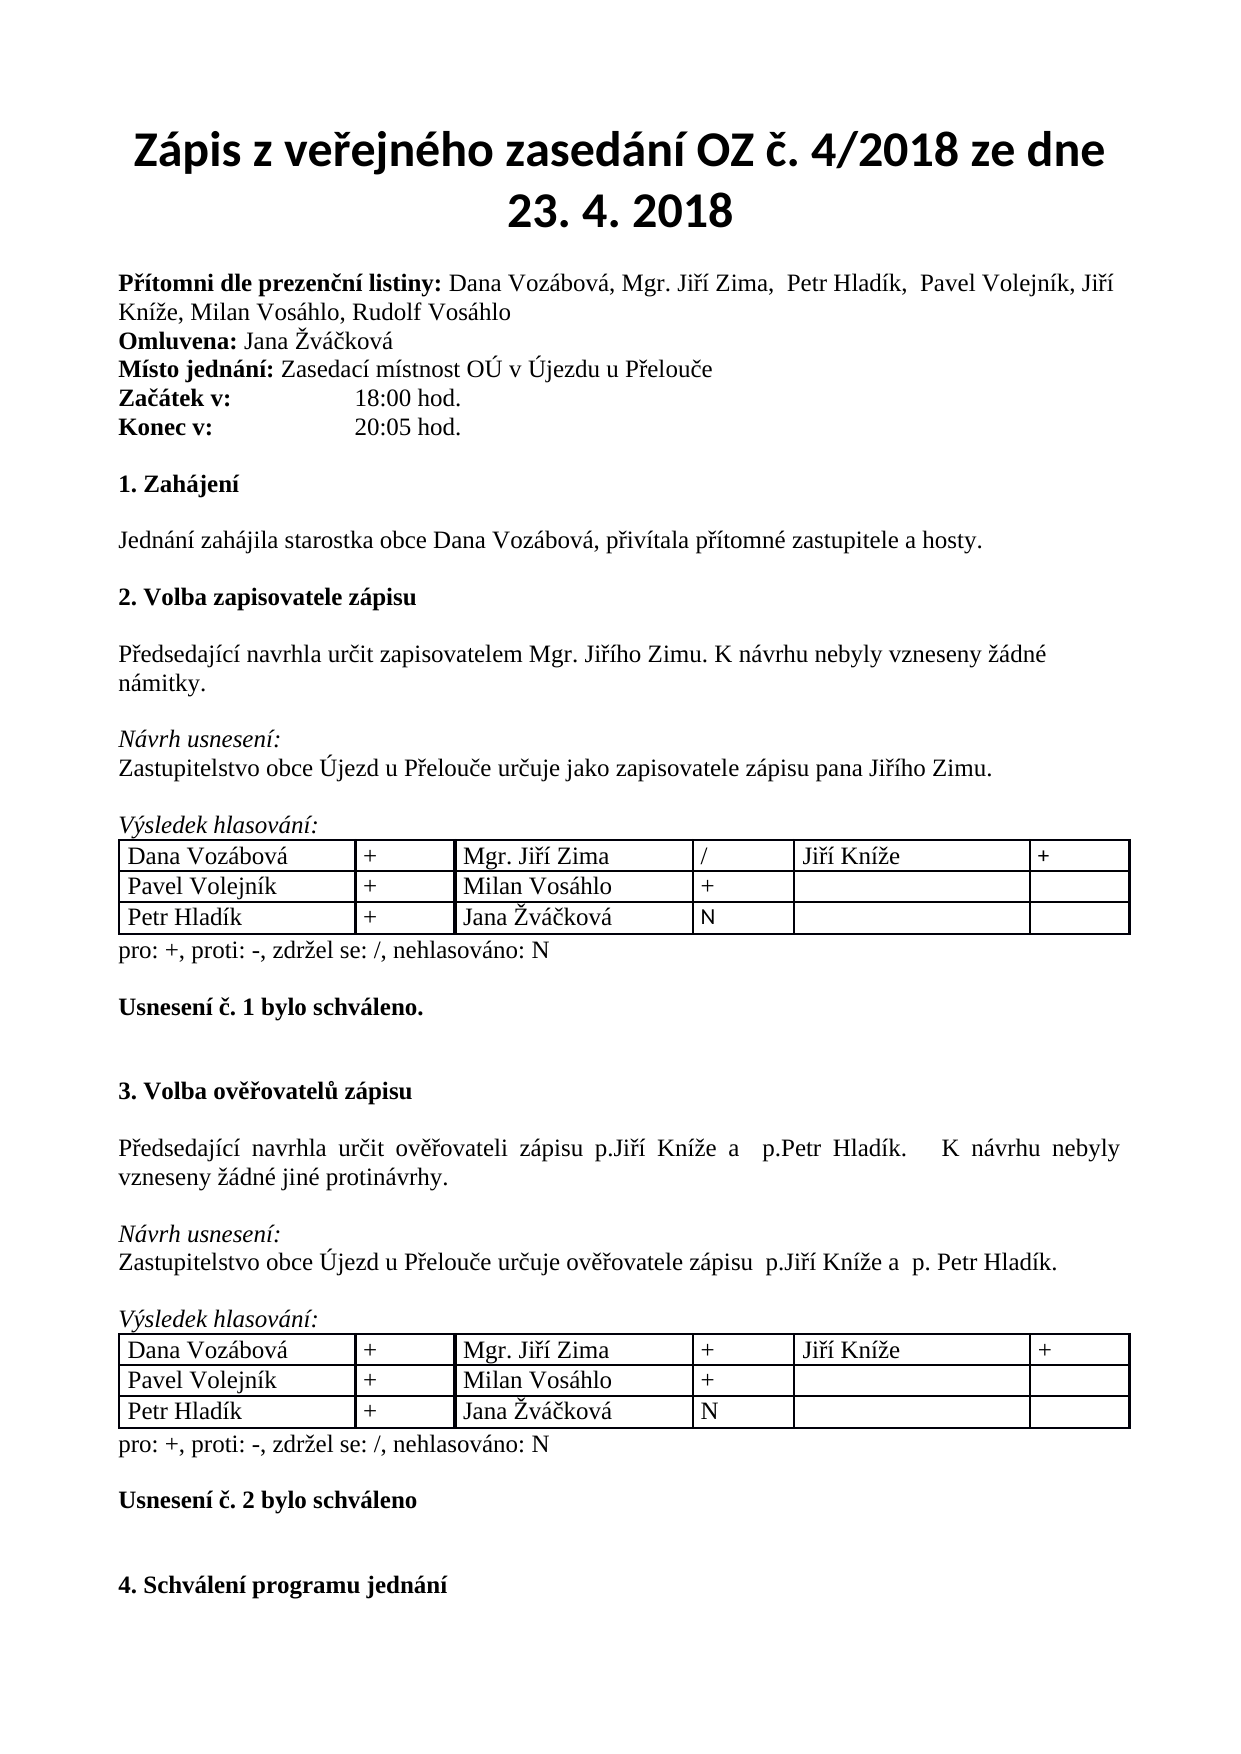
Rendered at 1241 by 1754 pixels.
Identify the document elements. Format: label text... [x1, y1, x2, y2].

text Začátek v: 18:00 hod. [118, 383, 1122, 412]
table_cell + [357, 1397, 453, 1427]
table_cell Petr Hladík [120, 903, 354, 933]
text 4. Schválení programu jednání [118, 1570, 1122, 1599]
text pro: +, proti: -, zdržel se: /, nehlasováno: N [118, 935, 1122, 963]
table_cell + [357, 872, 453, 901]
text Přítomni dle prezenční listiny: Dana Vozábová, Mgr. Jiří Zima, Petr Hladík, Pavel Volejník, Jiří Kníže, Milan Vosáhlo, Rudolf Vosáhlo [118, 268, 1122, 326]
table_cell Jana Žváčková [457, 1397, 692, 1427]
table_cell + [357, 1366, 453, 1395]
table_cell Petr Hladík [120, 1397, 354, 1427]
text Omluvena: Jana Žváčková [118, 326, 1122, 354]
table_cell Pavel Volejník [120, 872, 354, 901]
text Usnesení č. 2 bylo schváleno [118, 1486, 1122, 1514]
table_cell [795, 872, 1029, 901]
table_header + [357, 1335, 453, 1364]
table_header + [357, 841, 453, 870]
table_cell Milan Vosáhlo [457, 872, 692, 901]
table_header + [1031, 841, 1128, 870]
table_header Jiří Kníže [795, 841, 1029, 870]
text 2. Volba zapisovatele zápisu [118, 582, 1122, 611]
text Výsledek hlasování: [118, 1304, 1122, 1333]
text 3. Volba ověřovatelů zápisu [118, 1076, 1122, 1105]
text pro: +, proti: -, zdržel se: /, nehlasováno: N [118, 1429, 1122, 1458]
table_header Mgr. Jiří Zima [457, 1335, 692, 1364]
table_cell N [694, 1397, 793, 1427]
table_cell [795, 1366, 1029, 1395]
table_cell + [357, 903, 453, 933]
table_cell [795, 903, 1029, 933]
text Předsedající navrhla určit ověřovateli zápisu p.Jiří Kníže a p.Petr Hladík. K návrhu nebyly vzneseny žádné jiné protinávrhy. [118, 1133, 1122, 1191]
text Jednání zahájila starostka obce Dana Vozábová, přivítala přítomné zastupitele a hosty. [118, 526, 1122, 554]
text Konec v: 20:05 hod. [118, 412, 1122, 441]
table_header + [694, 1335, 793, 1364]
table_cell Jana Žváčková [457, 903, 692, 933]
table_cell N [694, 903, 793, 933]
text Místo jednání: Zasedací místnost OÚ v Újezdu u Přelouče [118, 354, 1122, 383]
table_cell [1031, 872, 1128, 901]
text 1. Zahájení [118, 469, 1122, 497]
table_cell [795, 1397, 1029, 1427]
text Výsledek hlasování: [118, 810, 1122, 839]
table_cell Milan Vosáhlo [457, 1366, 692, 1395]
table_header Dana Vozábová [120, 1335, 354, 1364]
table_header Mgr. Jiří Zima [457, 841, 692, 870]
table_header / [694, 841, 793, 870]
table_cell Pavel Volejník [120, 1366, 354, 1395]
table_cell [1031, 903, 1128, 933]
table_cell + [694, 872, 793, 901]
text Předsedající navrhla určit zapisovatelem Mgr. Jiřího Zimu. K návrhu nebyly vzneseny žádné námitky. [118, 639, 1122, 697]
text Zastupitelstvo obce Újezd u Přelouče určuje jako zapisovatele zápisu pana Jiřího Zimu. [118, 753, 1122, 782]
table_cell [1031, 1397, 1128, 1427]
text Zápis z veřejného zasedání OZ č. 4/2018 ze dne 23. 4. 2018 [118, 118, 1122, 240]
table_cell + [694, 1366, 793, 1395]
text Návrh usnesení: [118, 1219, 1122, 1247]
table_header + [1031, 1335, 1128, 1364]
table_header Jiří Kníže [795, 1335, 1029, 1364]
text Zastupitelstvo obce Újezd u Přelouče určuje ověřovatele zápisu p.Jiří Kníže a p. Petr Hladík. [118, 1247, 1122, 1276]
text Návrh usnesení: [118, 724, 1122, 753]
table_cell [1031, 1366, 1128, 1395]
text Usnesení č. 1 bylo schváleno. [118, 992, 1122, 1020]
table_header Dana Vozábová [120, 841, 354, 870]
